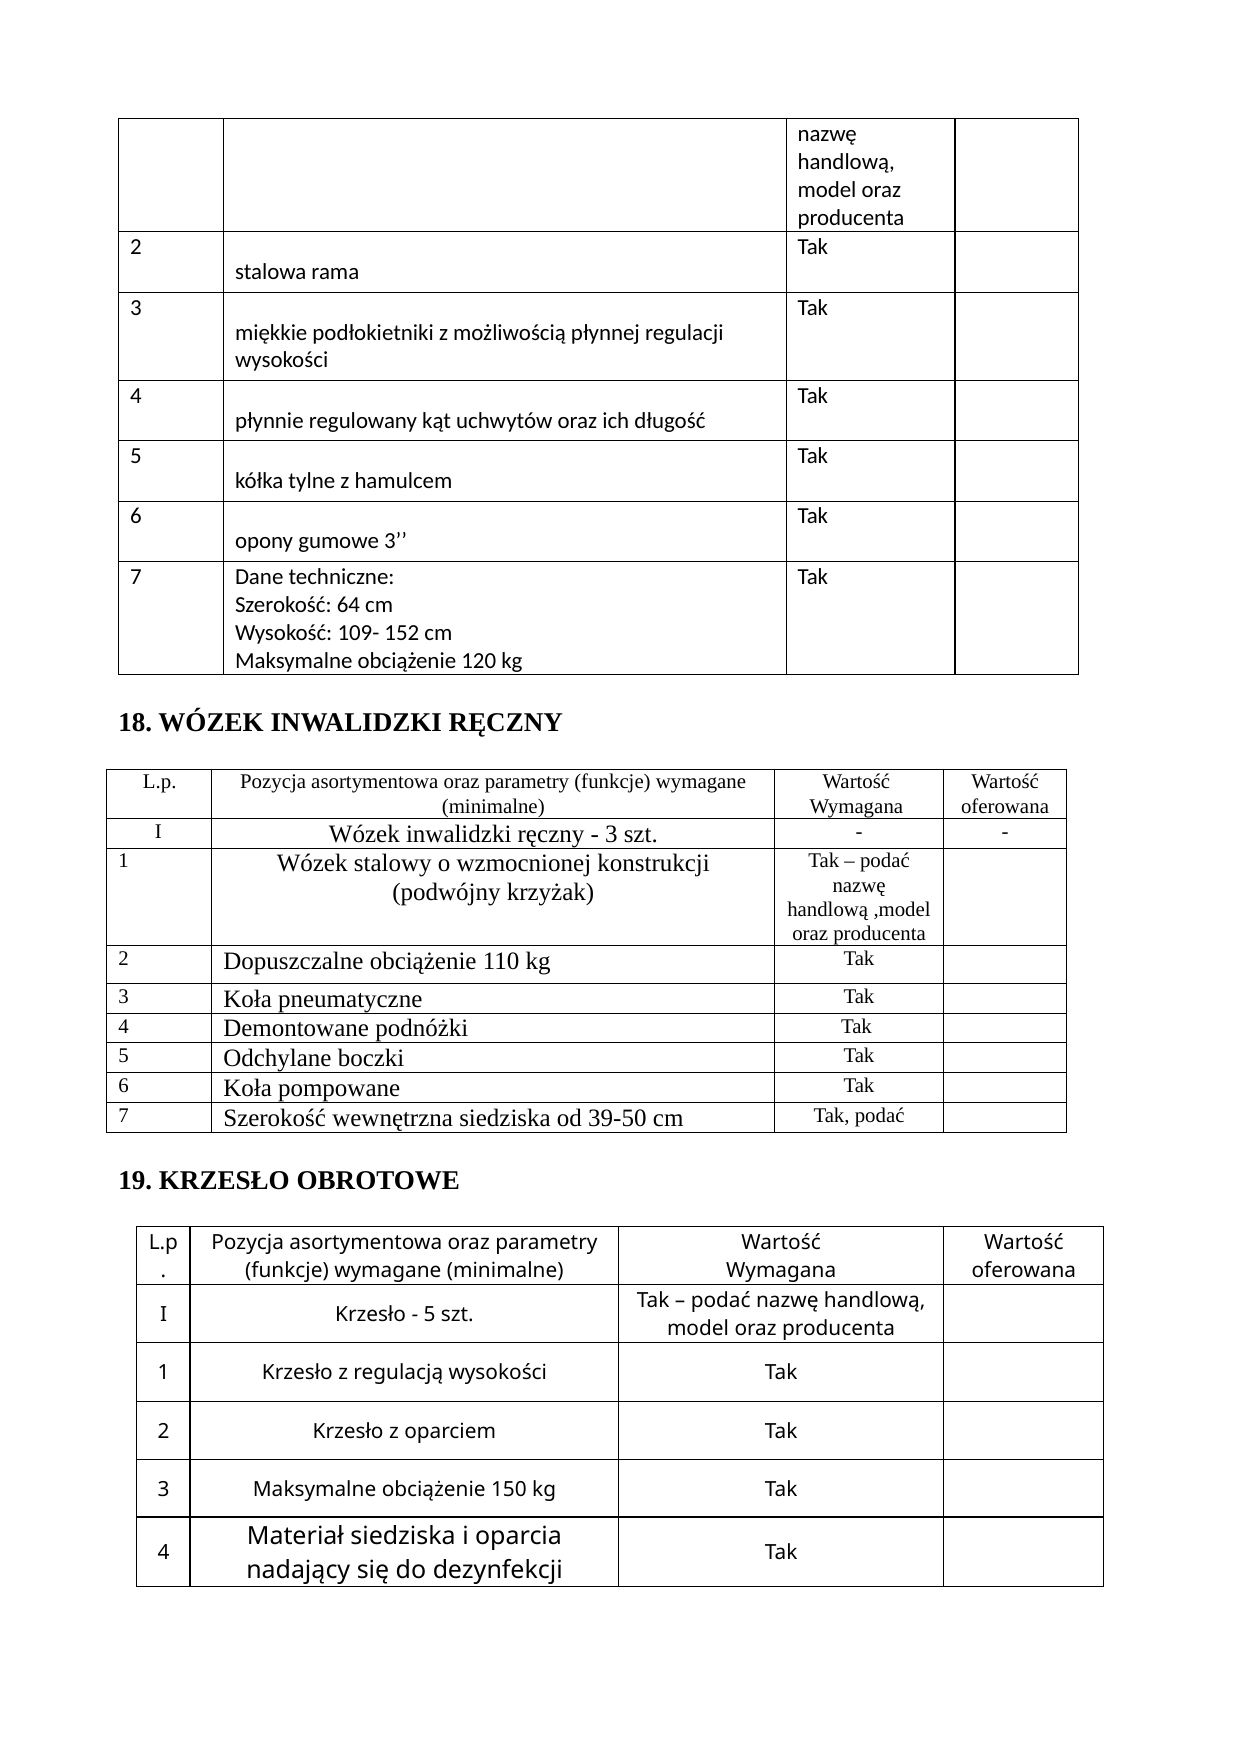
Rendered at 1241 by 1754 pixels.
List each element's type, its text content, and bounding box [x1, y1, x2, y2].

table_cell 2 [137, 1402, 189, 1458]
table_cell 1 [107, 849, 211, 945]
table_cell [956, 441, 1078, 501]
table_cell [944, 1402, 1103, 1458]
table_cell - [775, 819, 943, 847]
table_cell Tak [787, 232, 954, 292]
table_cell Tak [775, 1014, 943, 1042]
table_cell [944, 1014, 1066, 1042]
table_cell 5 [107, 1043, 211, 1072]
table_cell 7 [119, 562, 223, 674]
table_cell [224, 119, 786, 231]
table_cell 7 [107, 1103, 211, 1132]
table_cell opony gumowe 3’’ [224, 502, 786, 561]
table_cell Tak [787, 441, 954, 501]
table_cell 6 [119, 502, 223, 561]
table_header Wartość oferowana [944, 1227, 1103, 1284]
table_cell Tak – podać nazwę handlową ,model oraz producenta [775, 849, 943, 945]
table_cell I [107, 819, 211, 847]
table_cell [944, 849, 1066, 945]
table_header Wartość oferowana [944, 770, 1066, 818]
table_cell nazwę handlową, model oraz producenta [787, 119, 954, 231]
table_cell Tak, podać [775, 1103, 943, 1132]
table_cell 1 [137, 1343, 189, 1401]
table_cell Tak [787, 293, 954, 380]
table_cell [944, 1343, 1103, 1401]
table_cell [944, 984, 1066, 1012]
table_cell Krzesło z regulacją wysokości [191, 1343, 618, 1401]
table_cell miękkie podłokietniki z możliwością płynnej regulacji wysokości [224, 293, 786, 380]
table_header L.p. [107, 770, 211, 818]
table_cell [944, 946, 1066, 983]
text 18. WÓZEK INWALIDZKI RĘCZNY [118, 706, 1122, 737]
table_cell [944, 1043, 1066, 1072]
table_cell I [137, 1285, 189, 1342]
table_cell 4 [119, 381, 223, 440]
table_cell Dopuszczalne obciążenie 110 kg [212, 946, 774, 983]
table_cell Krzesło z oparciem [191, 1402, 618, 1458]
table_cell Maksymalne obciążenie 150 kg [191, 1460, 618, 1516]
table_cell 3 [107, 984, 211, 1012]
table_cell Wózek stalowy o wzmocnionej konstrukcji (podwójny krzyżak) [212, 849, 774, 945]
table_cell stalowa rama [224, 232, 786, 292]
table_cell [956, 502, 1078, 561]
table_cell Szerokość wewnętrzna siedziska od 39-50 cm [212, 1103, 774, 1132]
table_cell [956, 232, 1078, 292]
table_cell Koła pneumatyczne [212, 984, 774, 1012]
table_cell Tak [787, 562, 954, 674]
table_cell Dane techniczne: Szerokość: 64 cm Wysokość: 109- 152 cm Maksymalne obciążenie 120 kg [224, 562, 786, 674]
table_cell Odchylane boczki [212, 1043, 774, 1072]
table_header Pozycja asortymentowa oraz parametry (funkcje) wymagane (minimalne) [191, 1227, 618, 1284]
table_cell [944, 1518, 1103, 1586]
table_cell - [944, 819, 1066, 847]
table_cell Krzesło - 5 szt. [191, 1285, 618, 1342]
table_header Pozycja asortymentowa oraz parametry (funkcje) wymagane (minimalne) [212, 770, 774, 818]
table_cell płynnie regulowany kąt uchwytów oraz ich długość [224, 381, 786, 440]
table_cell kółka tylne z hamulcem [224, 441, 786, 501]
text 19. KRZESŁO OBROTOWE [118, 1164, 1122, 1195]
table_cell 3 [119, 293, 223, 380]
table_cell [944, 1460, 1103, 1516]
table_cell Tak [775, 984, 943, 1012]
table_cell [119, 119, 223, 231]
table_cell Koła pompowane [212, 1073, 774, 1102]
table_cell Tak [787, 381, 954, 440]
table_cell 3 [137, 1460, 189, 1516]
table_cell 2 [119, 232, 223, 292]
table_cell [956, 562, 1078, 674]
table_cell 2 [107, 946, 211, 983]
table_header Wartość Wymagana [775, 770, 943, 818]
table_cell [956, 381, 1078, 440]
table_cell 4 [137, 1518, 189, 1586]
table_cell Tak [775, 946, 943, 983]
table_cell Tak [775, 1073, 943, 1102]
table_cell [956, 293, 1078, 380]
table_header Wartość Wymagana [619, 1227, 943, 1284]
table_cell [944, 1285, 1103, 1342]
table_cell Tak – podać nazwę handlową, model oraz producenta [619, 1285, 943, 1342]
table_cell [944, 1103, 1066, 1132]
table_header L.p. [137, 1227, 189, 1284]
table_cell [956, 119, 1078, 231]
table_cell Demontowane podnóżki [212, 1014, 774, 1042]
table_cell Tak [775, 1043, 943, 1072]
table_cell Tak [787, 502, 954, 561]
table_cell Materiał siedziska i oparcia nadający się do dezynfekcji [191, 1518, 618, 1586]
table_cell 5 [119, 441, 223, 501]
table_cell [944, 1073, 1066, 1102]
table_cell 6 [107, 1073, 211, 1102]
table_cell 4 [107, 1014, 211, 1042]
table_cell Tak [619, 1460, 943, 1516]
table_cell Wózek inwalidzki ręczny - 3 szt. [212, 819, 774, 847]
table_cell Tak [619, 1402, 943, 1458]
table_cell Tak [619, 1518, 943, 1586]
table_cell Tak [619, 1343, 943, 1401]
